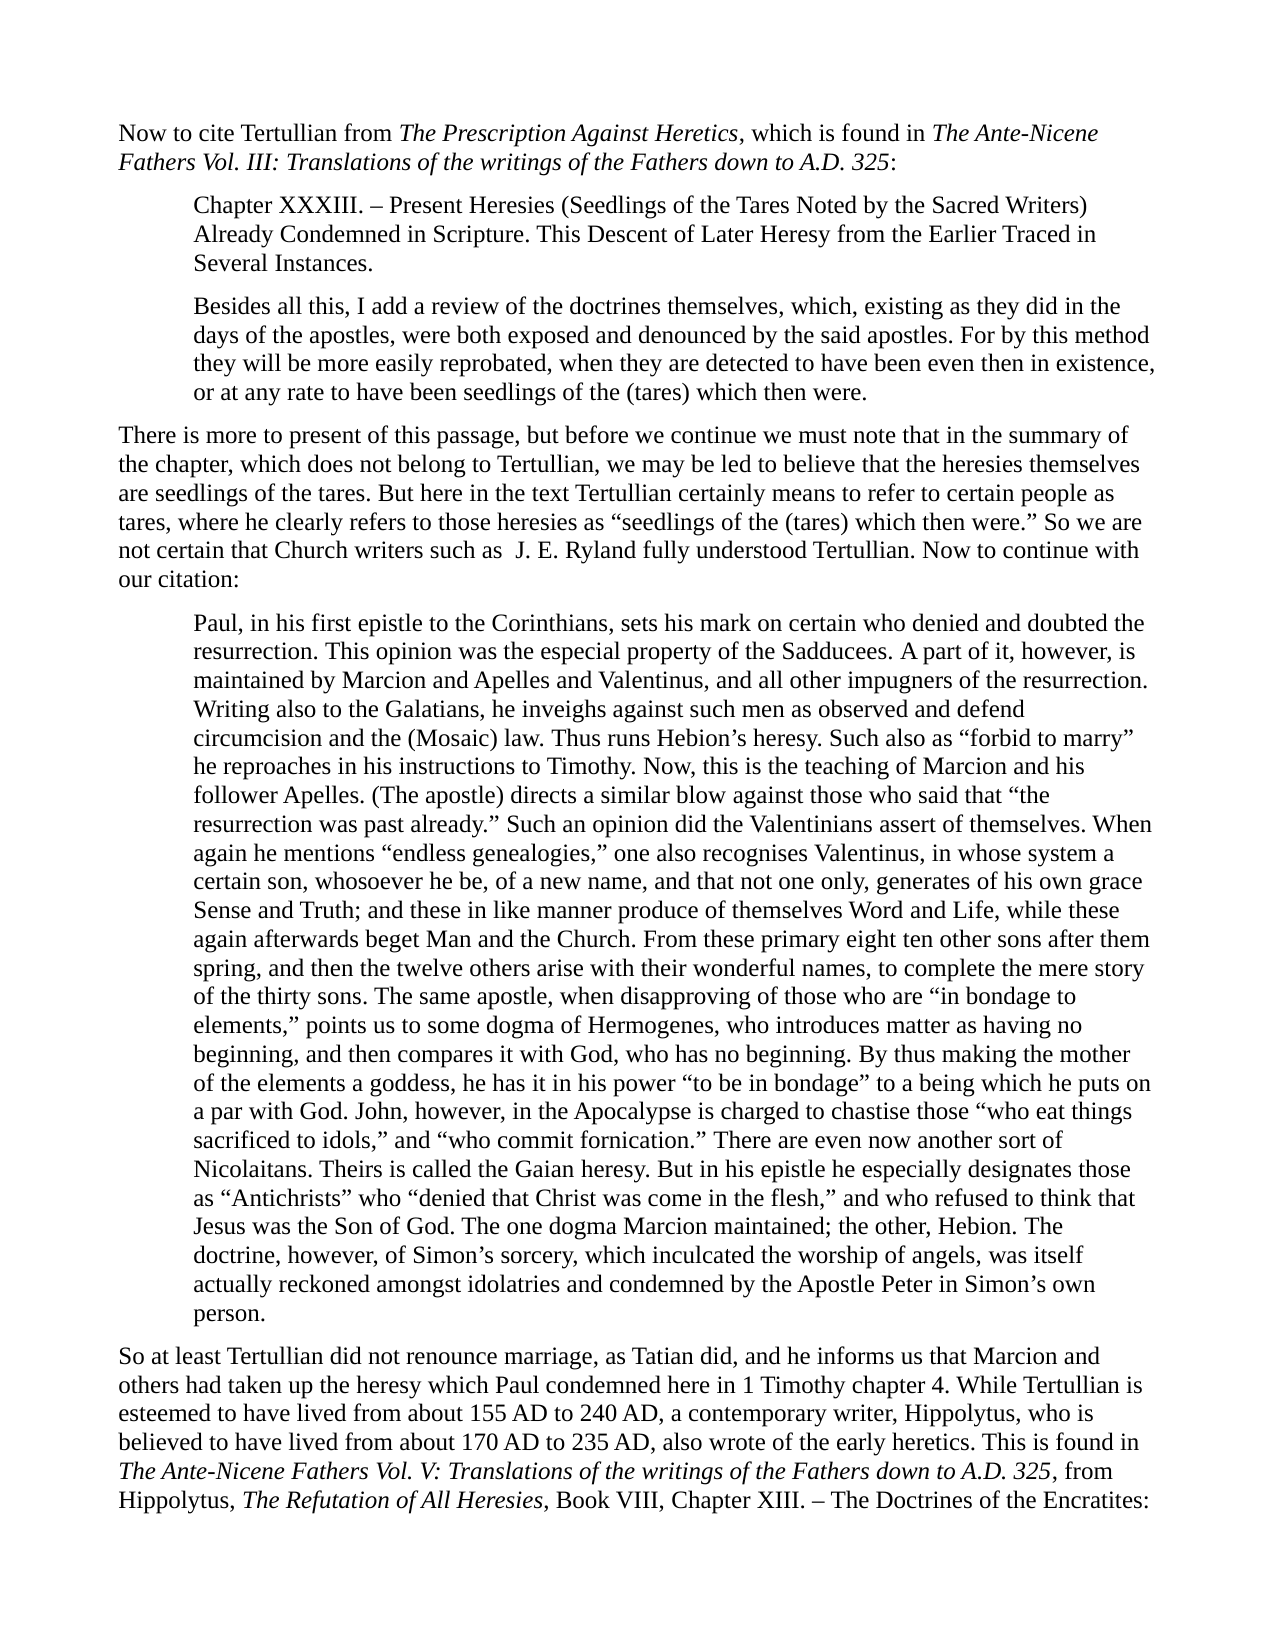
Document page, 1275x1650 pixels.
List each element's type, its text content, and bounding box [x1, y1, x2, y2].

text Paul, in his first epistle to the Corinthians, sets his mark on certain who denied and doubted the resurrection. This opinion was the especial property of the Sadducees. A part of it, however, is maintained by Marcion and Apelles and Valentinus, and all other impugners of the resurrection. Writing also to the Galatians, he inveighs against such men as observed and defend circumcision and the (Mosaic) law. Thus runs Hebion’s heresy. Such also as “forbid to marry” he reproaches in his instructions to Timothy. Now, this is the teaching of Marcion and his follower Apelles. (The apostle) directs a similar blow against those who said that “the resurrection was past already.” Such an opinion did the Valentinians assert of themselves. When again he mentions “endless genealogies,” one also recognises Valentinus, in whose system a certain son, whosoever he be, of a new name, and that not one only, generates of his own grace Sense and Truth; and these in like manner produce of themselves Word and Life, while these again afterwards beget Man and the Church. From these primary eight ten other sons after them spring, and then the twelve others arise with their wonderful names, to complete the mere story of the thirty sons. The same apostle, when disapproving of those who are “in bondage to elements,” points us to some dogma of Hermogenes, who introduces matter as having no beginning, and then compares it with God, who has no beginning. By thus making the mother of the elements a goddess, he has it in his power “to be in bondage” to a being which he puts on a par with God. John, however, in the Apocalypse is charged to chastise those “who eat things sacrificed to idols,” and “who commit fornication.” There are even now another sort of Nicolaitans. Theirs is called the Gaian heresy. But in his epistle he especially designates those as “Antichrists” who “denied that Christ was come in the flesh,” and who refused to think that Jesus was the Son of God. The one dogma Marcion maintained; the other, Hebion. The doctrine, however, of Simon’s sorcery, which inculcated the worship of angels, was itself actually reckoned amongst idolatries and condemned by the Apostle Peter in Simon’s own person. [193, 608, 1157, 1326]
text There is more to present of this passage, but before we continue we must note that in the summary of the chapter, which does not belong to Tertullian, we may be led to believe that the heresies themselves are seedlings of the tares. But here in the text Tertullian certainly means to refer to certain people as tares, where he clearly refers to those heresies as “seedlings of the (tares) which then were.” So we are not certain that Church writers such as J. E. Ryland fully understood Tertullian. Now to continue with our citation: [118, 421, 1157, 593]
text Chapter XXXIII. – Present Heresies (Seedlings of the Tares Noted by the Sacred Writers) Already Condemned in Scripture. This Descent of Later Heresy from the Earlier Traced in Several Instances. [193, 190, 1157, 276]
text So at least Tertullian did not renounce marriage, as Tatian did, and he informs us that Marcion and others had taken up the heresy which Paul condemned here in 1 Timothy chapter 4. While Tertullian is esteemed to have lived from about 155 AD to 240 AD, a contemporary writer, Hippolytus, who is believed to have lived from about 170 AD to 235 AD, also wrote of the early heretics. This is found in The Ante-Nicene Fathers Vol. V: Translations of the writings of the Fathers down to A.D. 325, from Hippolytus, The Refutation of All Heresies, Book VIII, Chapter XIII. – The Doctrines of the Encratites:﻿ [118, 1341, 1157, 1513]
text Now to cite Tertullian from The Prescription Against Heretics, which is found in The Ante-Nicene Fathers Vol. III: Translations of the writings of the Fathers down to A.D. 325: [118, 118, 1157, 176]
text Besides all this, I add a review of the doctrines themselves, which, existing as they did in the days of the apostles, were both exposed and denounced by the said apostles. For by this method they will be more easily reprobated, when they are detected to have been even then in existence, or at any rate to have been seedlings of the (tares) which then were. [193, 291, 1157, 406]
